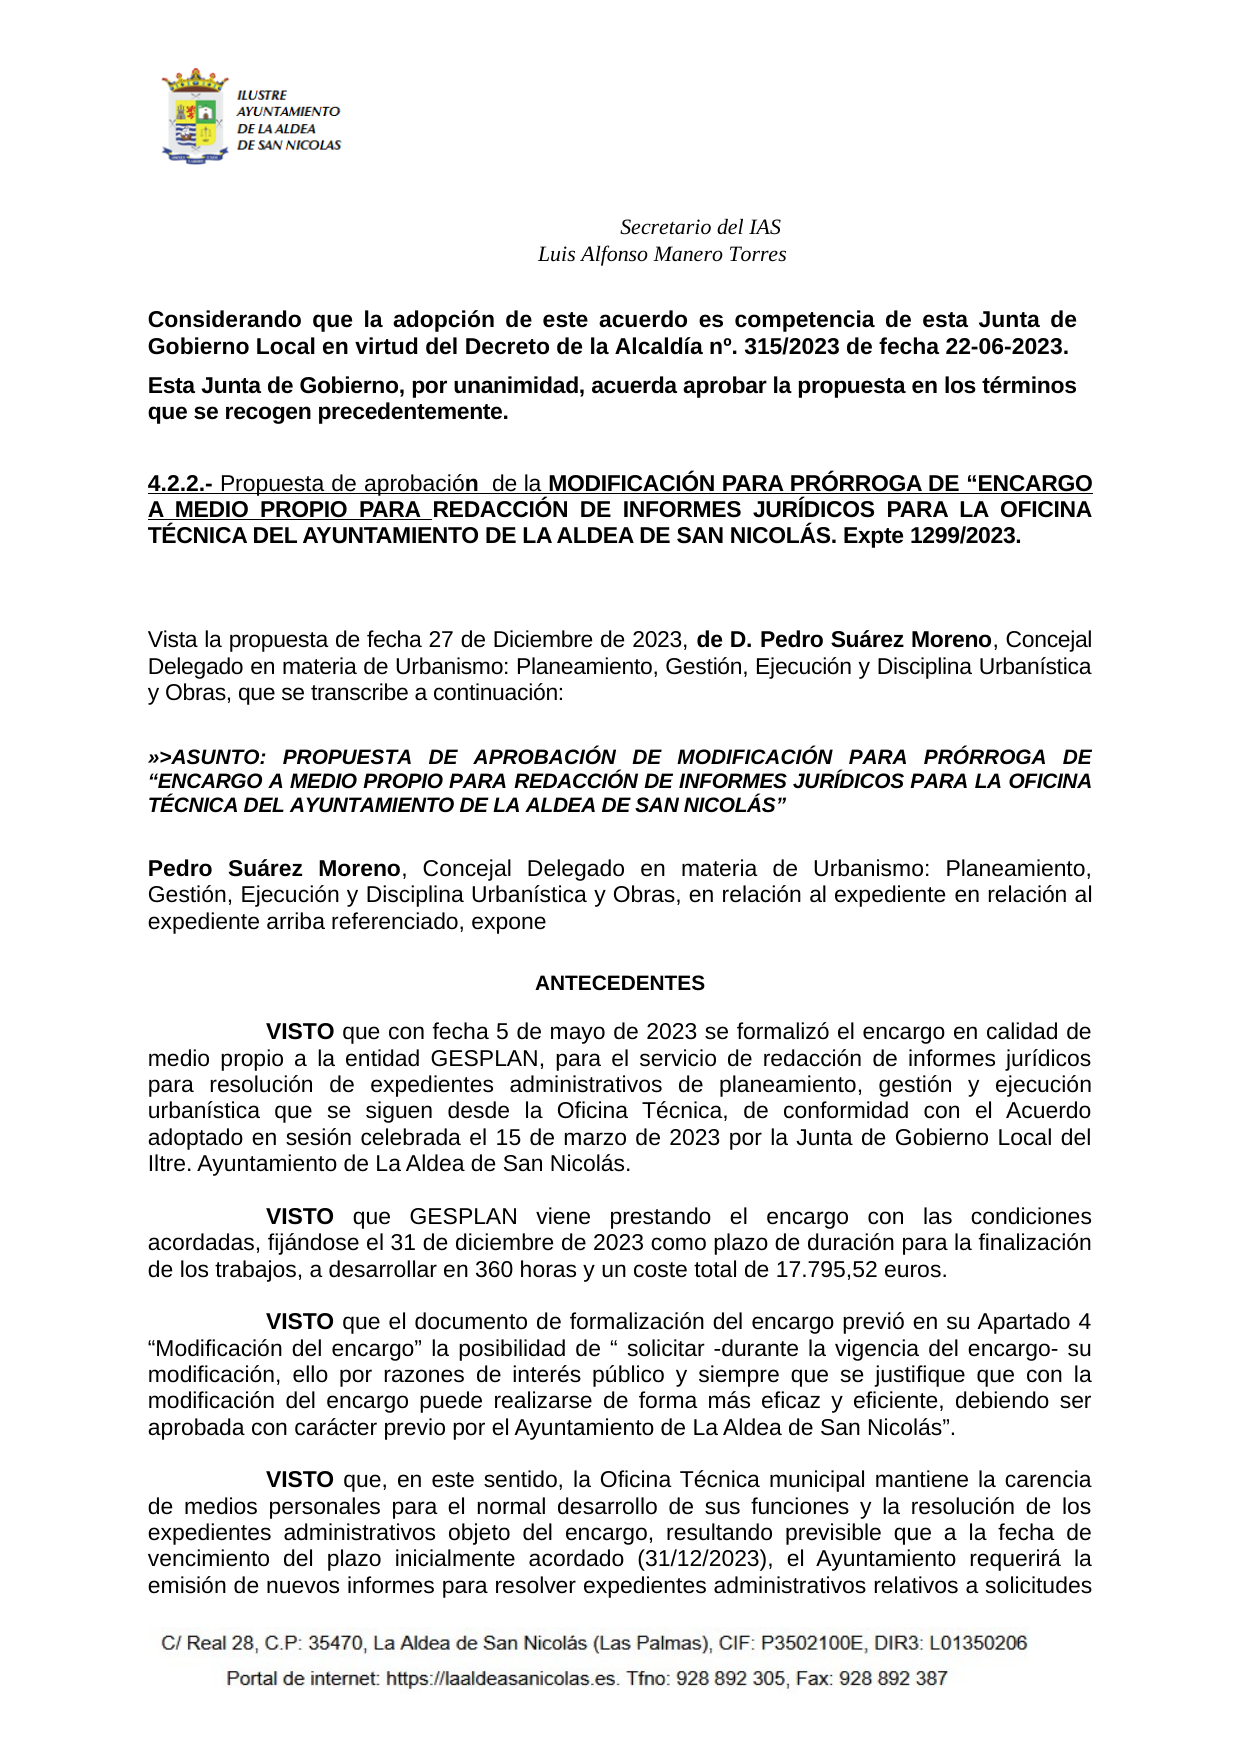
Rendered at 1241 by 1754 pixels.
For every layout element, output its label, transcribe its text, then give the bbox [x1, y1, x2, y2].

text Luis Alfonso Manero Torres [232, 241, 1093, 266]
text Esta Junta de Gobierno, por unanimidad, acuerda aprobar la propuesta en los términos que se recogen precedentemente. [148, 372, 1078, 424]
text »>ASUNTO: PROPUESTA DE APROBACIÓN DE MODIFICACIÓN PARA PRÓRROGA DE “ENCARGO A MEDIO PROPIO PARA REDACCIÓN DE INFORMES JURÍDICOS PARA LA OFICINA TÉCNICA DEL AYUNTAMIENTO DE LA ALDEA DE SAN NICOLÁS” [148, 745, 1093, 817]
text Vista la propuesta de fecha 27 de Diciembre de 2023, de D. Pedro Suárez Moreno, Concejal Delegado en materia de Urbanismo: Planeamiento, Gestión, Ejecución y Disciplina Urbanística y Obras, que se transcribe a continuación: [148, 626, 1093, 705]
text 4.2.2.- Propuesta de aprobación de la MODIFICACIÓN PARA PRÓRROGA DE “ENCARGO [148, 470, 1093, 493]
text Considerando que la adopción de este acuerdo es competencia de esta Junta de Gobierno Local en virtud del Decreto de la Alcaldía nº. 315/2023 de fecha 22-06-2023. [148, 306, 1078, 359]
text Pedro Suárez Moreno, Concejal Delegado en materia de Urbanismo: Planeamiento, Gestión, Ejecución y Disciplina Urbanística y Obras, en relación al expediente en relación al expediente arriba referenciado, expone [148, 855, 1093, 934]
text VISTO que GESPLAN viene prestando el encargo con las condiciones acordadas, fijándose el 31 de diciembre de 2023 como plazo de duración para la finalización de los trabajos, a desarrollar en 360 horas y un coste total de 17.795,52 euros. [148, 1203, 1093, 1282]
text VISTO que con fecha 5 de mayo de 2023 se formalizó el encargo en calidad de medio propio a la entidad GESPLAN, para el servicio de redacción de informes jurídicos para resolución de expedientes administrativos de planeamiento, gestión y ejecución urbanística que se siguen desde la Oficina Técnica, de conformidad con el Acuerdo adoptado en sesión celebrada el 15 de marzo de 2023 por la Junta de Gobierno Local del Iltre. Ayuntamiento de La Aldea de San Nicolás. [148, 1018, 1093, 1176]
text VISTO que el documento de formalización del encargo previó en su Apartado 4 “Modificación del encargo” la posibilidad de “ solicitar -durante la vigencia del encargo- su modificación, ello por razones de interés público y siempre que se justifique que con la modificación del encargo puede realizarse de forma más eficaz y eficiente, debiendo ser aprobada con carácter previo por el Ayuntamiento de La Aldea de San Nicolás”. [148, 1308, 1093, 1440]
picture [148, 60, 357, 172]
picture [149, 1627, 1034, 1694]
text ANTECEDENTES [148, 970, 1093, 994]
text Secretario del IAS [148, 214, 1093, 239]
text A MEDIO PROPIO PARA REDACCIÓN DE INFORMES JURÍDICOS PARA LA OFICINA TÉCNICA DEL AYUNTAMIENTO DE LA ALDEA DE SAN NICOLÁS. Expte 1299/2023. [148, 494, 1093, 549]
text VISTO que, en este sentido, la Oficina Técnica municipal mantiene la carencia de medios personales para el normal desarrollo de sus funciones y la resolución de los expedientes administrativos objeto del encargo, resultando previsible que a la fecha de vencimiento del plazo inicialmente acordado (31/12/2023), el Ayuntamiento requerirá la emisión de nuevos informes para resolver expedientes administrativos relativos a solicitudes [148, 1466, 1093, 1598]
